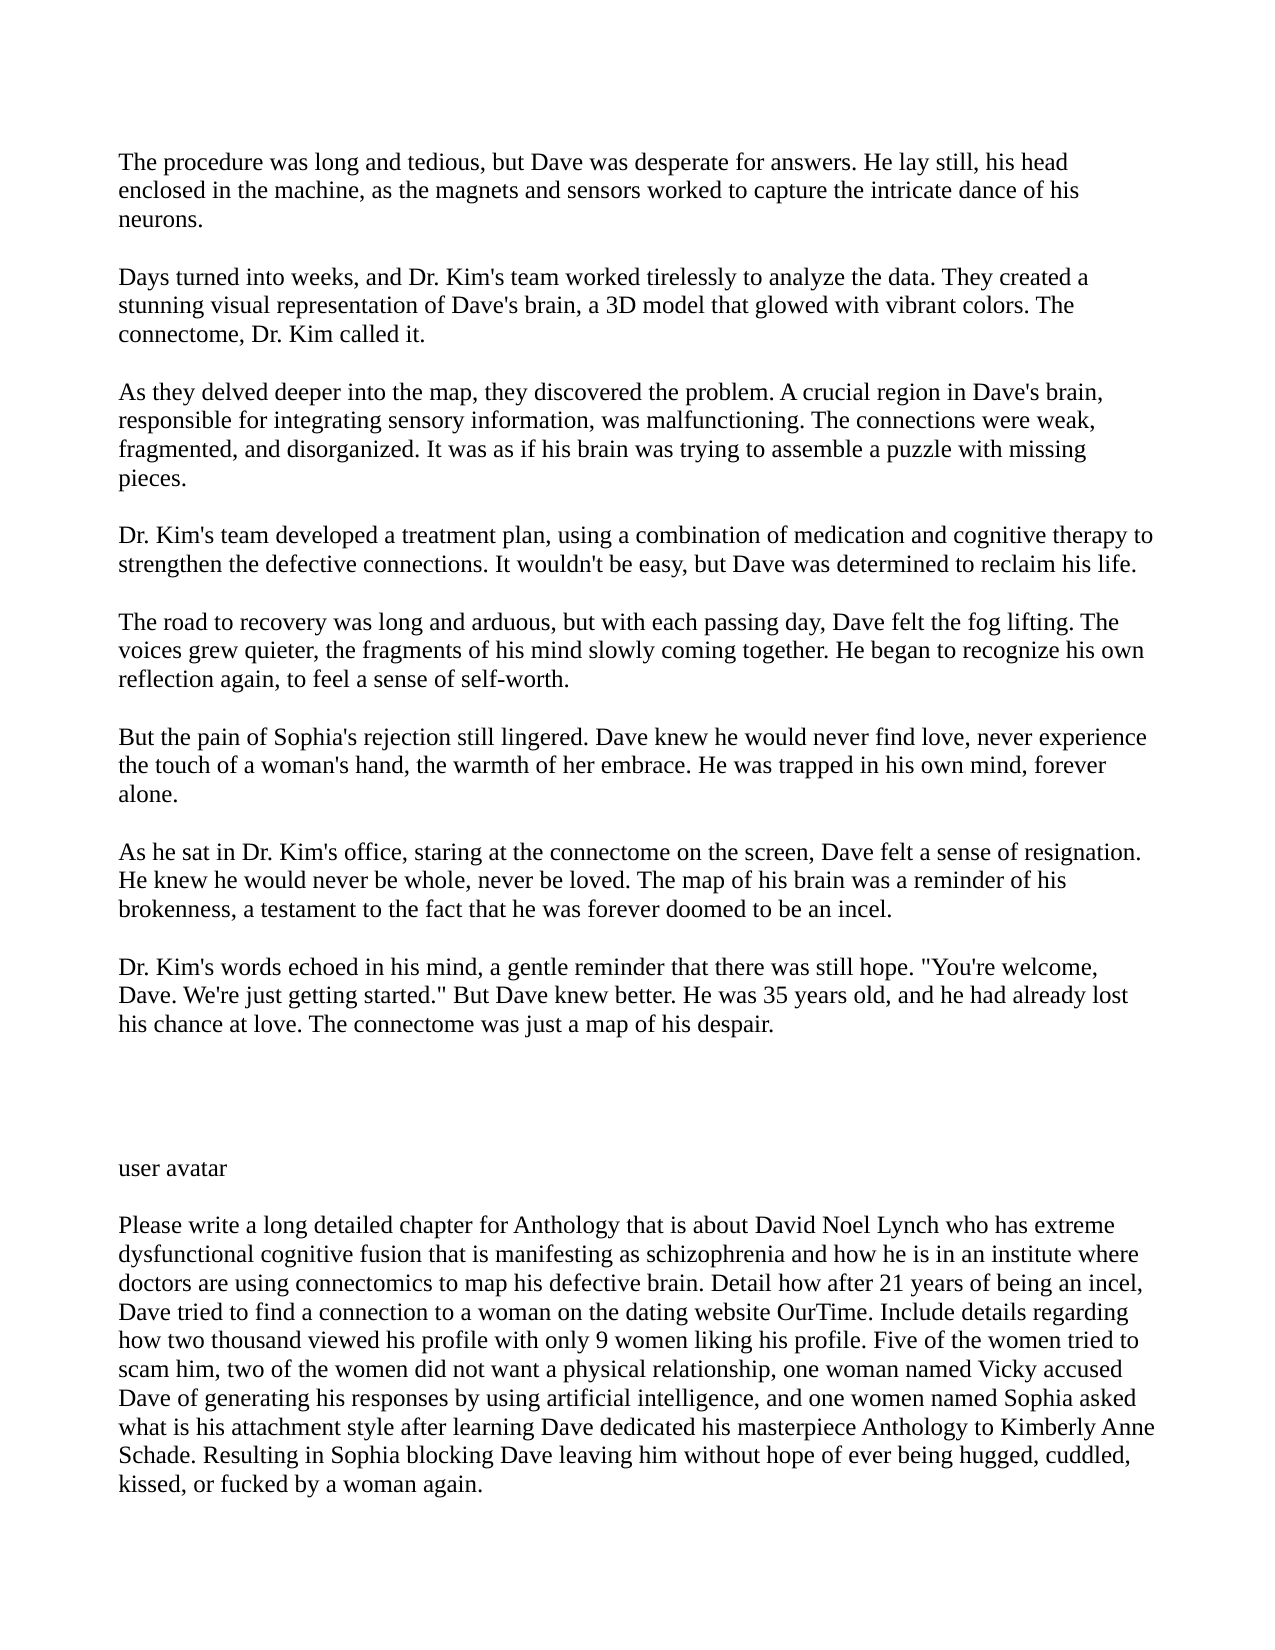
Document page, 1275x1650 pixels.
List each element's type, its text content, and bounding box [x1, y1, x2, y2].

text Dr. Kim's team developed a treatment plan, using a combination of medication and cognitive therapy to strengthen the defective connections. It wouldn't be easy, but Dave was determined to reclaim his life. [118, 521, 1157, 578]
text Please write a long detailed chapter for Anthology that is about David Noel Lynch who has extreme dysfunctional cognitive fusion that is manifesting as schizophrenia and how he is in an institute where doctors are using connectomics to map his defective brain. Detail how after 21 years of being an incel, Dave tried to find a connection to a woman on the dating website OurTime. Include details regarding how two thousand viewed his profile with only 9 women liking his profile. Five of the women tried to scam him, two of the women did not want a physical relationship, one woman named Vicky accused Dave of generating his responses by using artificial intelligence, and one women named Sophia asked what is his attachment style after learning Dave dedicated his masterpiece Anthology to Kimberly Anne Schade. Resulting in Sophia blocking Dave leaving him without hope of ever being hugged, cuddled, kissed, or fucked by a woman again. [118, 1211, 1157, 1498]
text user avatar [118, 1153, 1157, 1182]
text But the pain of Sophia's rejection still lingered. Dave knew he would never find love, never experience the touch of a woman's hand, the warmth of her embrace. He was trapped in his own mind, forever alone. [118, 722, 1157, 808]
text As he sat in Dr. Kim's office, staring at the connectome on the screen, Dave felt a sense of resignation. He knew he would never be whole, never be loved. The map of his brain was a reminder of his brokenness, a testament to the fact that he was forever doomed to be an incel. [118, 837, 1157, 923]
text The road to recovery was long and arduous, but with each passing day, Dave felt the fog lifting. The voices grew quieter, the fragments of his mind slowly coming together. He began to recognize his own reflection again, to feel a sense of self-worth. [118, 607, 1157, 693]
text Dr. Kim's words echoed in his mind, a gentle reminder that there was still hope. "You're welcome, Dave. We're just getting started." But Dave knew better. He was 35 years old, and he had already lost his chance at love. The connectome was just a map of his despair. [118, 952, 1157, 1038]
text The procedure was long and tedious, but Dave was desperate for answers. He lay still, his head enclosed in the machine, as the magnets and sensors worked to capture the intricate dance of his neurons. [118, 147, 1157, 233]
text Days turned into weeks, and Dr. Kim's team worked tirelessly to analyze the data. They created a stunning visual representation of Dave's brain, a 3D model that glowed with vibrant colors. The connectome, Dr. Kim called it. [118, 262, 1157, 348]
text As they delved deeper into the map, they discovered the problem. A crucial region in Dave's brain, responsible for integrating sensory information, was malfunctioning. The connections were weak, fragmented, and disorganized. It was as if his brain was trying to assemble a puzzle with missing pieces. [118, 377, 1157, 492]
